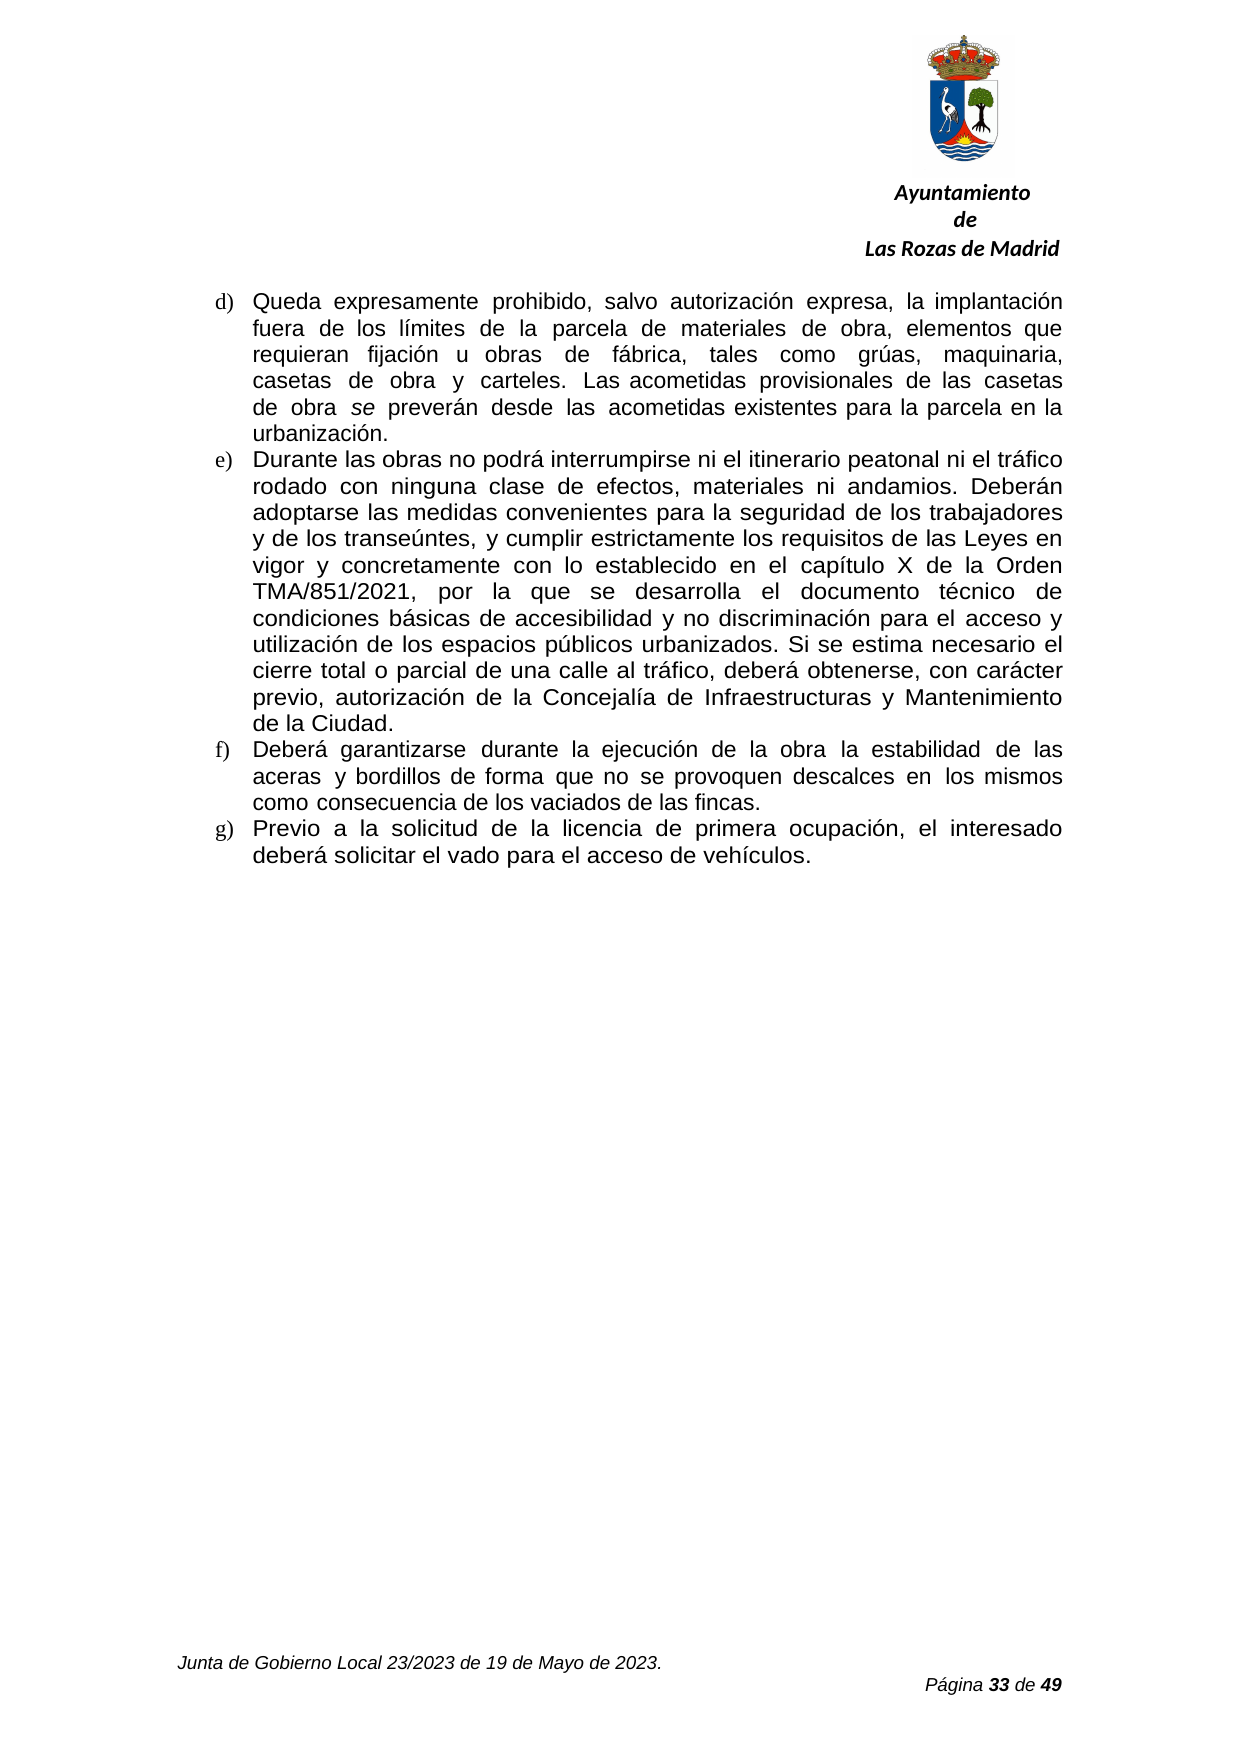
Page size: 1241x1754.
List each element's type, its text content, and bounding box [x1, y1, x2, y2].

list Queda expresamente prohibido, salvo autorización expresa, la implantación fuera de los límites de la parcela de materiales de obra, elementos que requieran fijación u obras de fábrica, tales como grúas, maquinaria, casetas de obra y carteles. Las acometidas provisionales de las casetas de obra se preverán desde las acometidas existentes para la parcela en la urbanización. [215, 288, 1063, 446]
list Durante las obras no podrá interrumpirse ni el itinerario peatonal ni el tráfico rodado con ninguna clase de efectos, materiales ni andamios. Deberán adoptarse las medidas convenientes para la seguridad de los trabajadores y de los transeúntes, y cumplir estrictamente los requisitos de las Leyes en vigor y concretamente con lo establecido en el capítulo X de la Orden TMA/851/2021, por la que se desarrolla el documento técnico de condiciones básicas de accesibilidad y no discriminación para el acceso y utilización de los espacios públicos urbanizados. Si se estima necesario el cierre total o parcial de una calle al tráfico, deberá obtenerse, con carácter previo, autorización de la Concejalía de Infraestructuras y Mantenimiento de la Ciudad. [215, 446, 1063, 736]
list Previo a la solicitud de la licencia de primera ocupación, el interesado deberá solicitar el vado para el acceso de vehículos. [215, 815, 1063, 868]
list Deberá garantizarse durante la ejecución de la obra la estabilidad de las aceras y bordillos de forma que no se provoquen descalces en los mismos como consecuencia de los vaciados de las fincas. [215, 736, 1063, 815]
